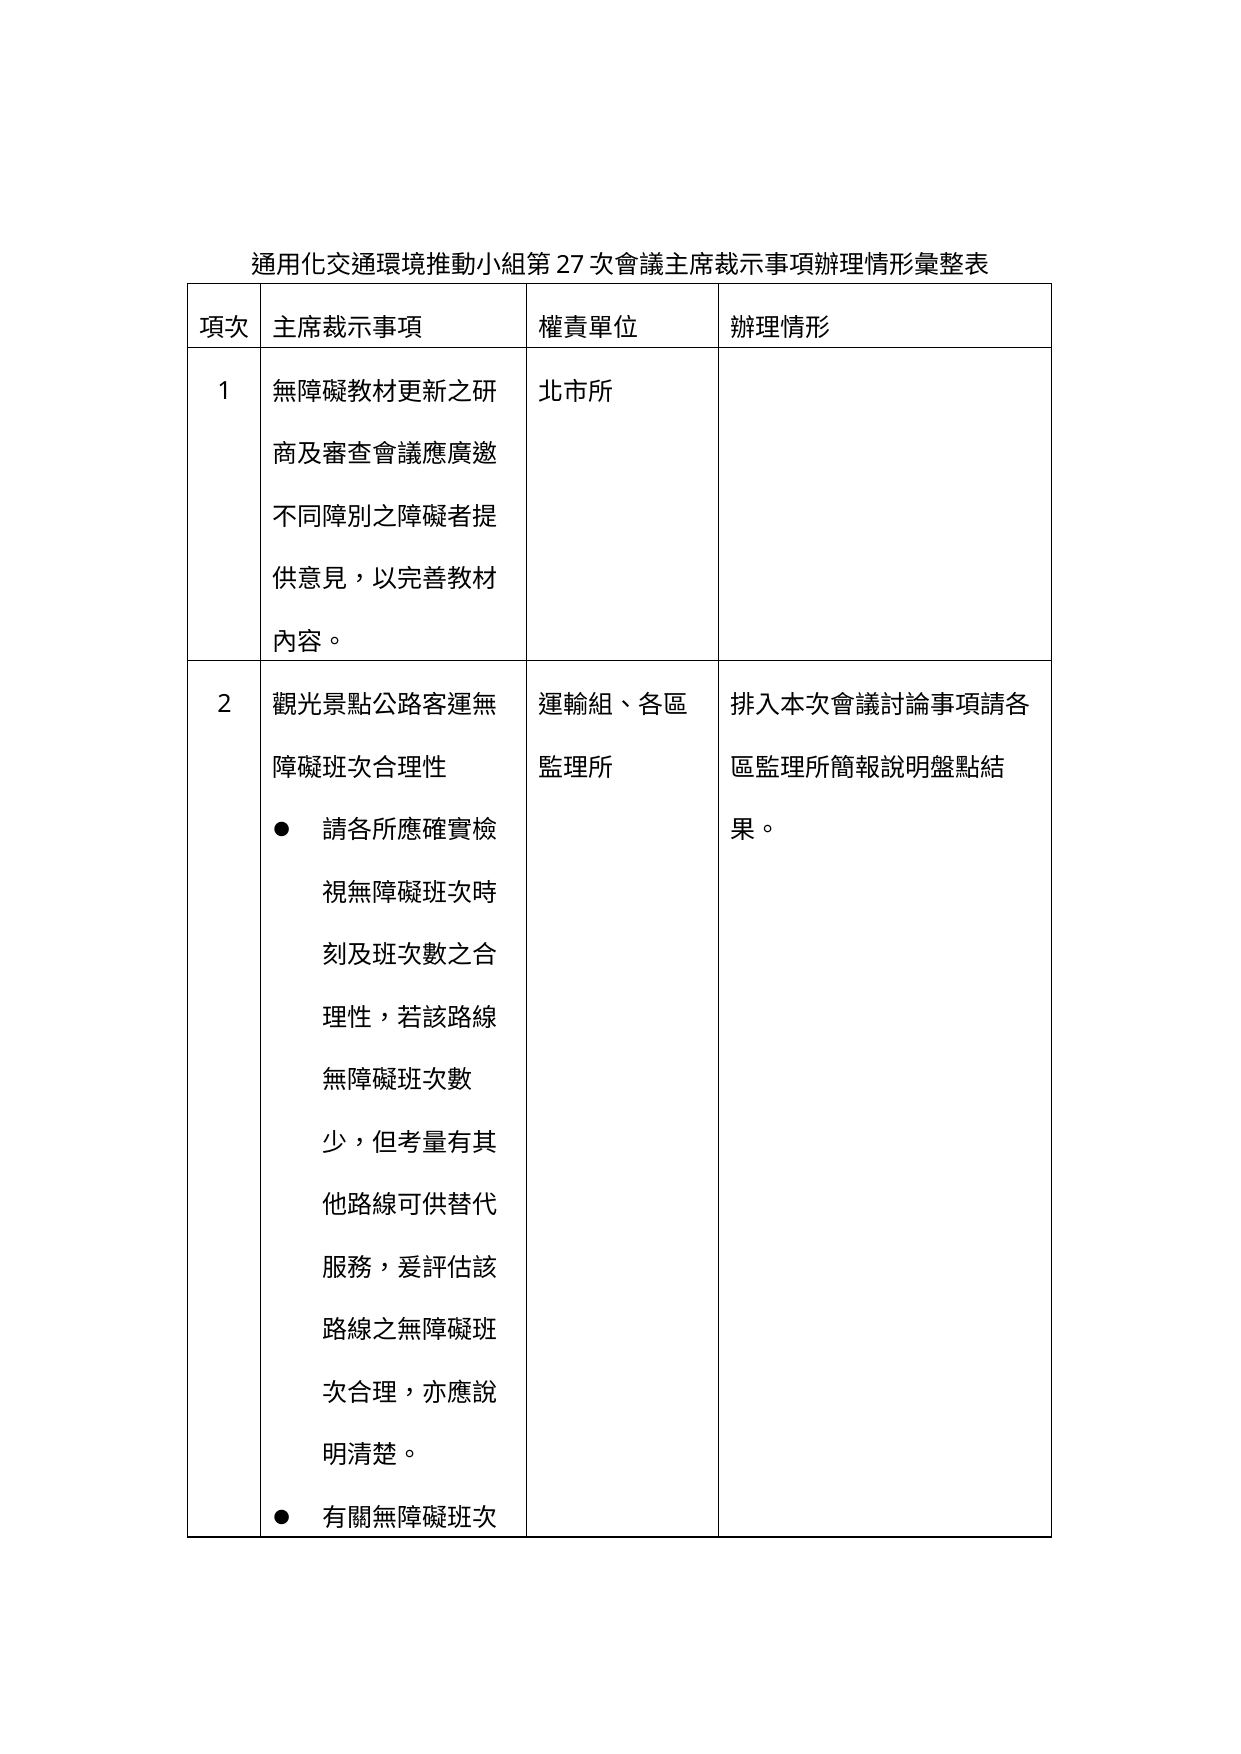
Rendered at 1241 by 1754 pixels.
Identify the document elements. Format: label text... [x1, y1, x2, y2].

text 通用化交通環境推動小組第27次會議主席裁示事項辦理情形彙整表 [187, 221, 1053, 283]
table_header 權責單位 [527, 284, 718, 347]
table_cell [719, 348, 1051, 660]
table_cell 1 [188, 348, 260, 660]
table_header 辦理情形 [719, 284, 1051, 347]
table_header 主席裁示事項 [261, 284, 526, 347]
table_cell 運輸組、各區監理所 [527, 661, 718, 1536]
table_cell 觀光景點公路客運無障礙班次合理性 請各所應確實檢視無障礙班次時刻及班次數之合理性，若該路線無障礙班次數少，但考量有其他路線可供替代服務，爰評估該路線之無障礙班次合理，亦應說明清楚。 有關無障礙班次合理性部分，請各所依本次會議裁示調整盤點表內容，並請運輸組綜整；另市區客運部分亦依此原則辦理。 無障礙班次合理性缺少觀光局所列之重要觀光景點部分，請於下次會議補充說明。 [261, 661, 526, 1536]
table_cell 2 [188, 661, 260, 1536]
table_header 項次 [188, 284, 260, 347]
table_cell 排入本次會議討論事項請各區監理所簡報說明盤點結果。 [719, 661, 1051, 1536]
table_cell 北市所 [527, 348, 718, 660]
table_cell 無障礙教材更新之研商及審查會議應廣邀不同障別之障礙者提供意見，以完善教材內容。 [261, 348, 526, 660]
